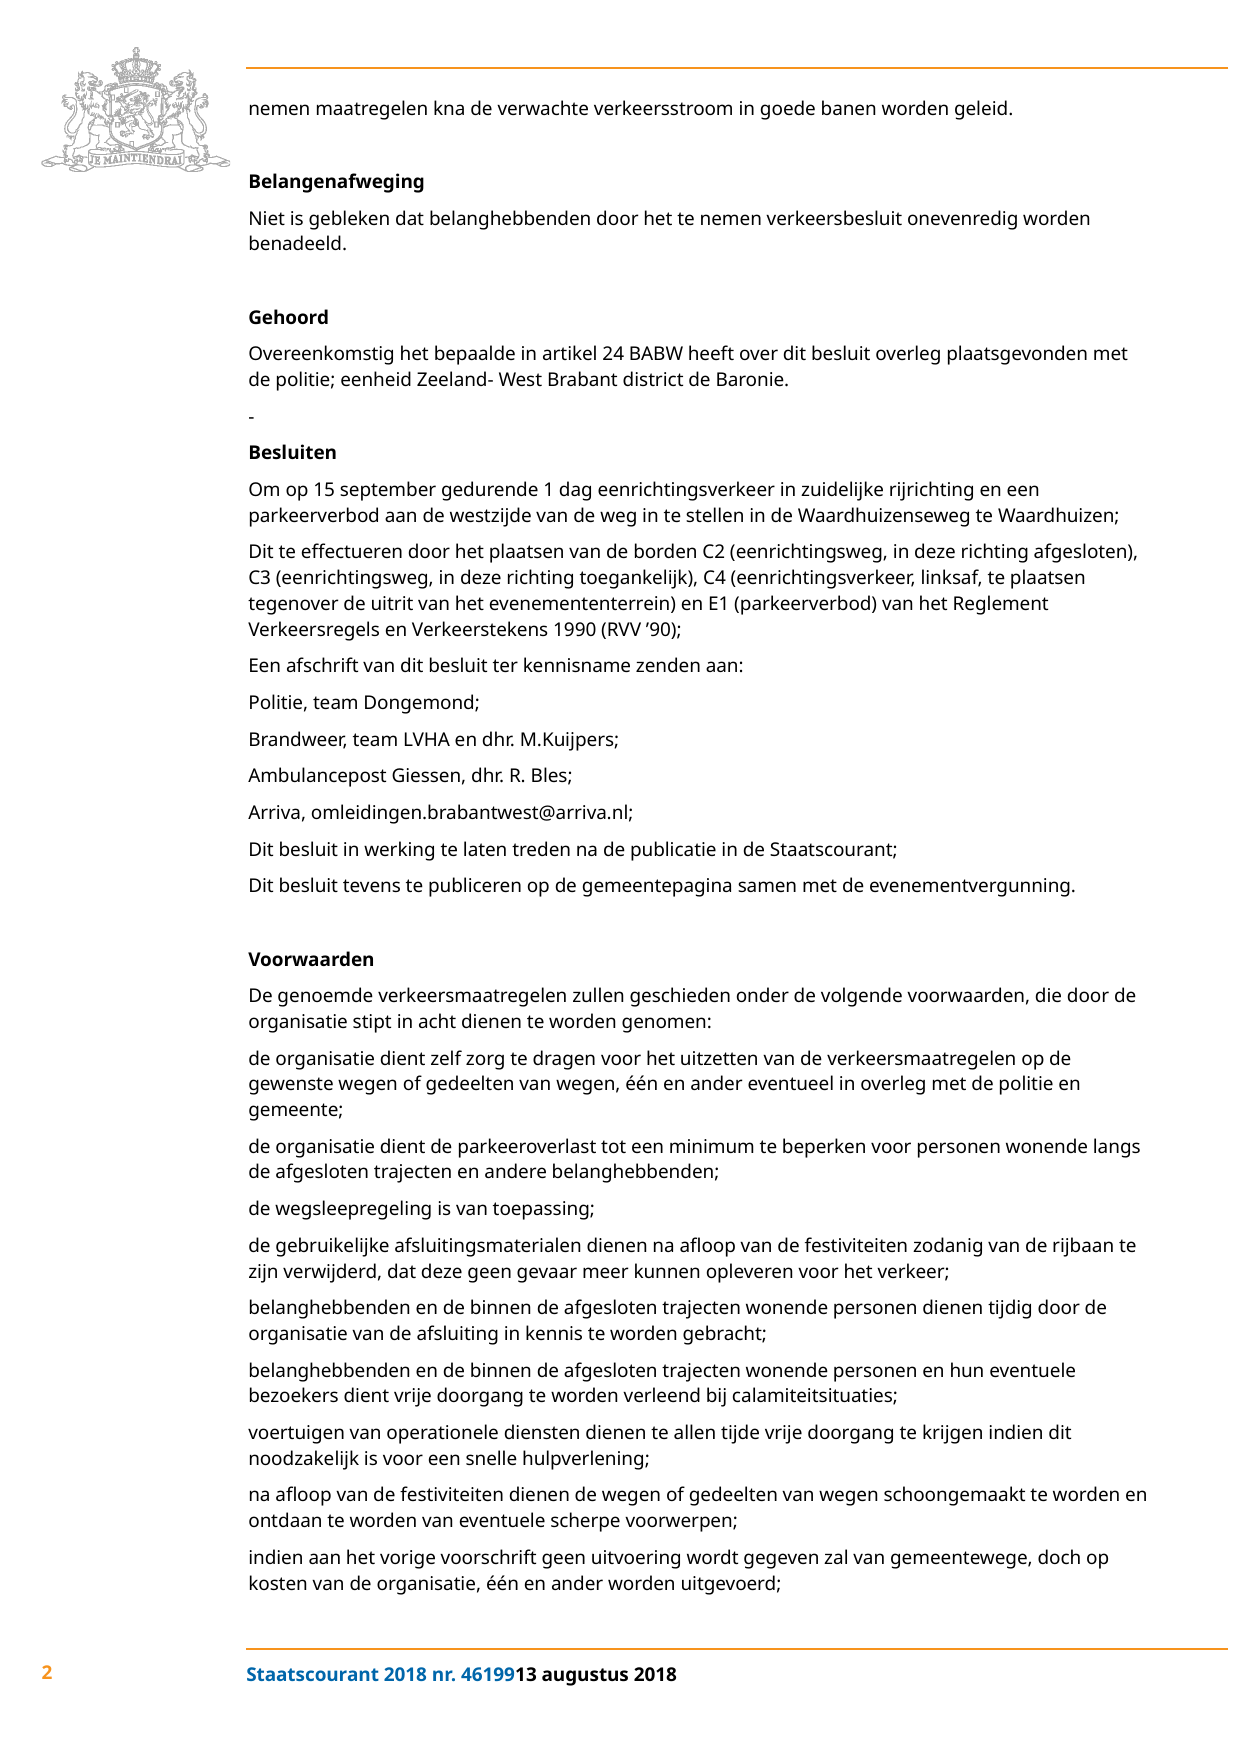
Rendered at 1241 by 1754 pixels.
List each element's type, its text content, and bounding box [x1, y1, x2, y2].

text indien aan het vorige voorschrift geen uitvoering wordt gegeven zal van gemeentewege, doch op kosten van de organisatie, één en ander worden uitgevoerd; [248, 1544, 1152, 1596]
text Politie, team Dongemond; [248, 689, 1152, 715]
text de gebruikelijke afsluitingsmaterialen dienen na afloop van de festiviteiten zodanig van de rijbaan te zijn verwijderd, dat deze geen gevaar meer kunnen opleveren voor het verkeer; [248, 1232, 1152, 1283]
text de organisatie dient de parkeeroverlast tot een minimum te beperken voor personen wonende langs de afgesloten trajecten en andere belanghebbenden; [248, 1133, 1152, 1184]
text belanghebbenden en de binnen de afgesloten trajecten wonende personen en hun eventuele bezoekers dient vrije doorgang te worden verleend bij calamiteitsituaties; [248, 1357, 1152, 1408]
text Om op 15 september gedurende 1 dag eenrichtingsverkeer in zuidelijke rijrichting en een parkeerverbod aan de westzijde van de weg in te stellen in de Waardhuizenseweg te Waardhuizen; [248, 476, 1152, 528]
text Dit besluit tevens te publiceren op de gemeentepagina samen met de evenementvergunning. [248, 872, 1152, 898]
text Niet is gebleken dat belanghebbenden door het te nemen verkeersbesluit onevenredig worden benadeeld. [248, 205, 1152, 256]
text Gehoord [248, 304, 1152, 329]
text Dit te effectueren door het plaatsen van de borden C2 (eenrichtingsweg, in deze richting afgesloten), C3 (eenrichtingsweg, in deze richting toegankelijk), C4 (eenrichtingsverkeer, linksaf, te plaatsen tegenover de uitrit van het evenemententerrein) en E1 (parkeerverbod) van het Reglement Verkeersregels en Verkeerstekens 1990 (RVV ’90); [248, 539, 1152, 642]
text nemen maatregelen kna de verwachte verkeersstroom in goede banen worden geleid. [248, 95, 1152, 121]
text de wegsleepregeling is van toepassing; [248, 1195, 1152, 1221]
text Arriva, omleidingen.brabantwest@arriva.nl; [248, 799, 1152, 825]
text Brandweer, team LVHA en dhr. M.Kuijpers; [248, 726, 1152, 752]
text Een afschrift van dit besluit ter kennisname zenden aan: [248, 652, 1152, 678]
text Belangenafweging [248, 168, 1152, 194]
text Ambulancepost Giessen, dhr. R. Bles; [248, 762, 1152, 788]
text De genoemde verkeersmaatregelen zullen geschieden onder de volgende voorwaarden, die door de organisatie stipt in acht dienen te worden genomen: [248, 982, 1152, 1034]
picture [41, 47, 231, 172]
text belanghebbenden en de binnen de afgesloten trajecten wonende personen dienen tijdig door de organisatie van de afsluiting in kennis te worden gebracht; [248, 1294, 1152, 1346]
text voertuigen van operationele diensten dienen te allen tijde vrije doorgang te krijgen indien dit noodzakelijk is voor een snelle hulpverlening; [248, 1419, 1152, 1471]
text Besluiten [248, 439, 1152, 465]
text na afloop van de festiviteiten dienen de wegen of gedeelten van wegen schoongemaakt te worden en ontdaan te worden van eventuele scherpe voorwerpen; [248, 1482, 1152, 1533]
text - [248, 403, 1152, 429]
text Voorwaarden [248, 946, 1152, 972]
text Dit besluit in werking te laten treden na de publicatie in de Staatscourant; [248, 836, 1152, 862]
text de organisatie dient zelf zorg te dragen voor het uitzetten van de verkeersmaatregelen op de gewenste wegen of gedeelten van wegen, één en ander eventueel in overleg met de politie en gemeente; [248, 1045, 1152, 1122]
text Overeenkomstig het bepaalde in artikel 24 BABW heeft over dit besluit overleg plaatsgevonden met de politie; eenheid Zeeland- West Brabant district de Baronie. [248, 341, 1152, 392]
